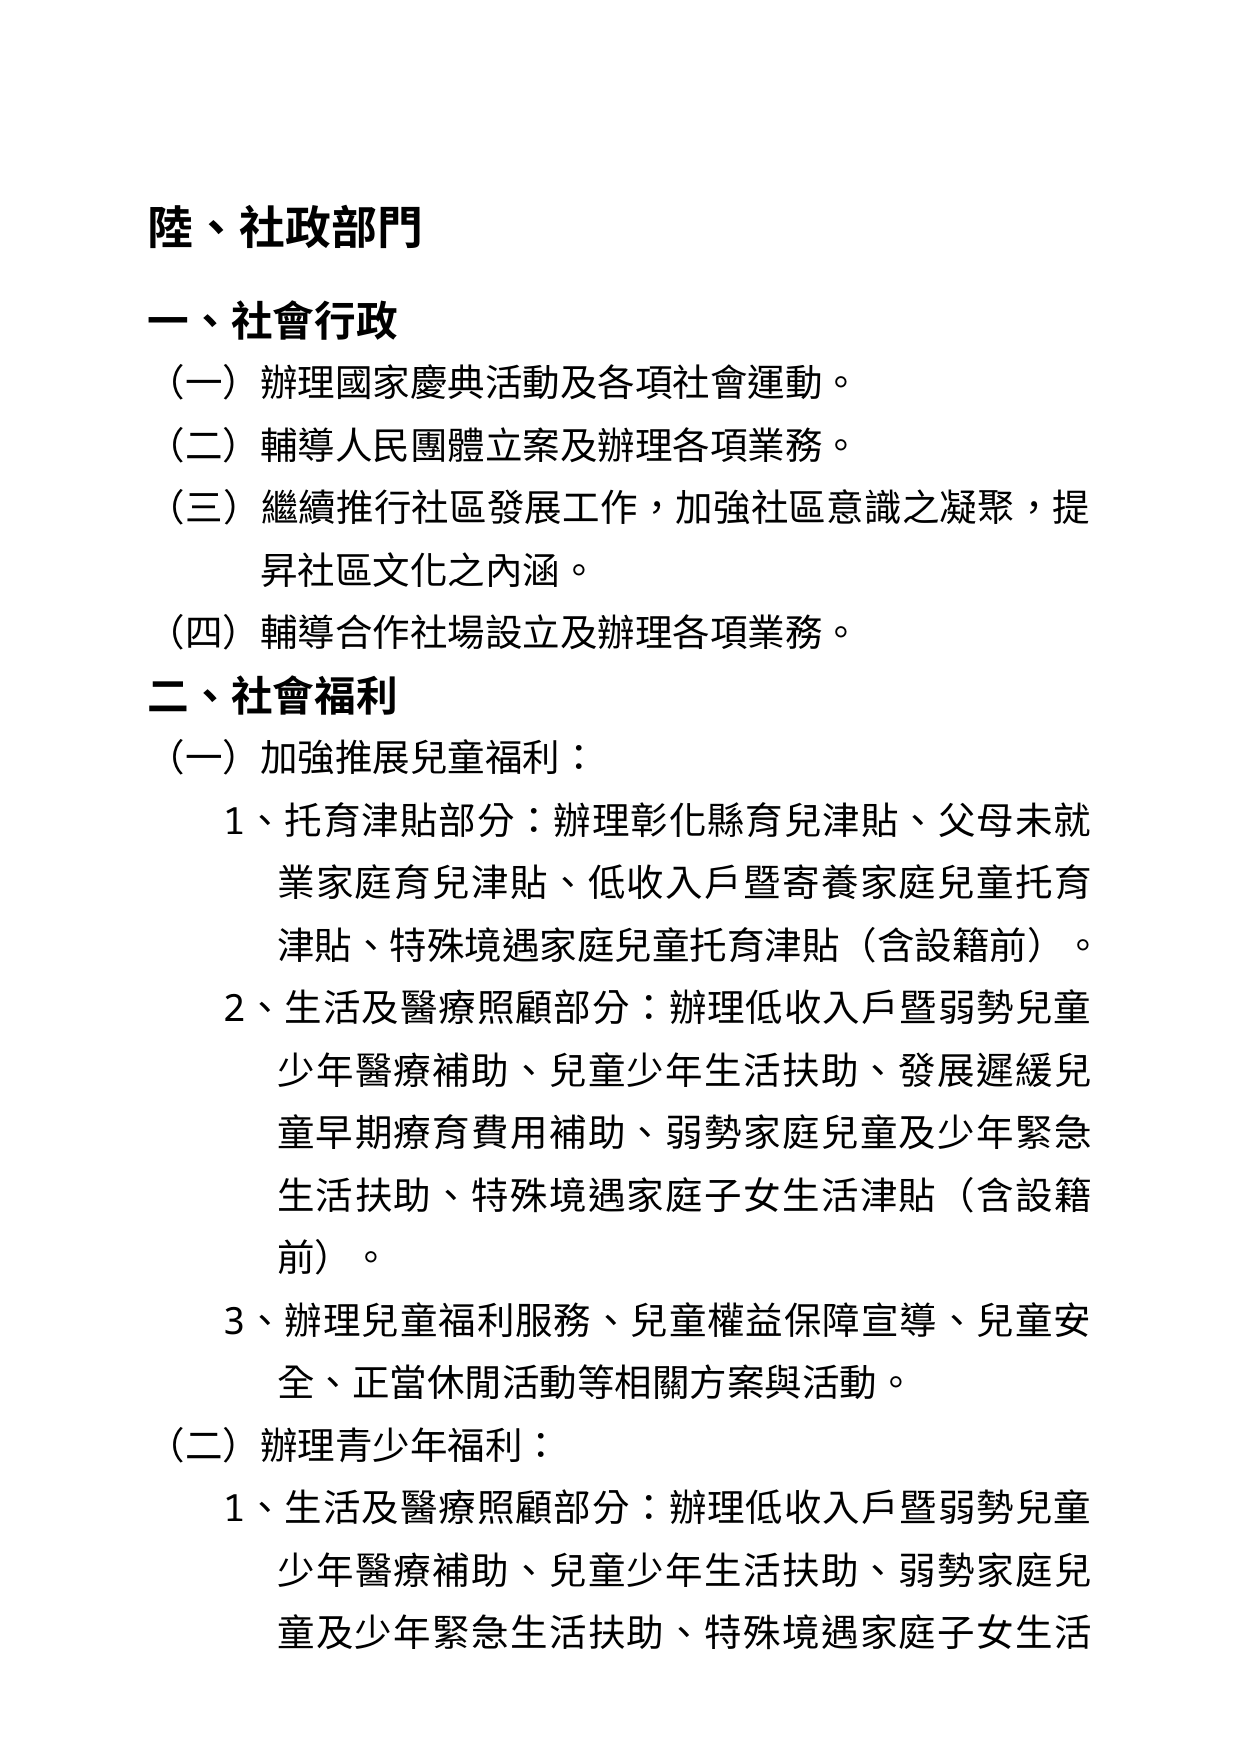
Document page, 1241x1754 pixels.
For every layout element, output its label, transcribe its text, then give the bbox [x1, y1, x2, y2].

text 一、社會行政 [148, 276, 1092, 339]
text （一）辦理國家慶典活動及各項社會運動。 [148, 339, 1092, 401]
text （一）加強推展兒童福利： [148, 714, 1092, 776]
text 2、生活及醫療照顧部分：辦理低收入戶暨弱勢兒童少年醫療補助、兒童少年生活扶助、發展遲緩兒童早期療育費用補助、弱勢家庭兒童及少年緊急生活扶助、特殊境遇家庭子女生活津貼（含設籍前）。 [223, 964, 1092, 1276]
text （二）輔導人民團體立案及辦理各項業務。 [148, 401, 1092, 464]
text 二、社會福利 [148, 651, 1092, 714]
text 3、辦理兒童福利服務、兒童權益保障宣導、兒童安全、正當休閒活動等相關方案與活動。 [223, 1276, 1092, 1401]
text （三）繼續推行社區發展工作，加強社區意識之凝聚，提昇社區文化之內涵。 [148, 464, 1092, 589]
text 1、托育津貼部分：辦理彰化縣育兒津貼、父母未就業家庭育兒津貼、低收入戶暨寄養家庭兒童托育津貼、特殊境遇家庭兒童托育津貼（含設籍前）。 [223, 776, 1092, 964]
text （二）辦理青少年福利： [148, 1401, 1092, 1464]
text 1、生活及醫療照顧部分：辦理低收入戶暨弱勢兒童少年醫療補助、兒童少年生活扶助、弱勢家庭兒童及少年緊急生活扶助、特殊境遇家庭子女生活 [223, 1464, 1092, 1651]
text （四）輔導合作社場設立及辦理各項業務。 [148, 589, 1092, 651]
text 陸、社政部門 [148, 151, 1092, 276]
